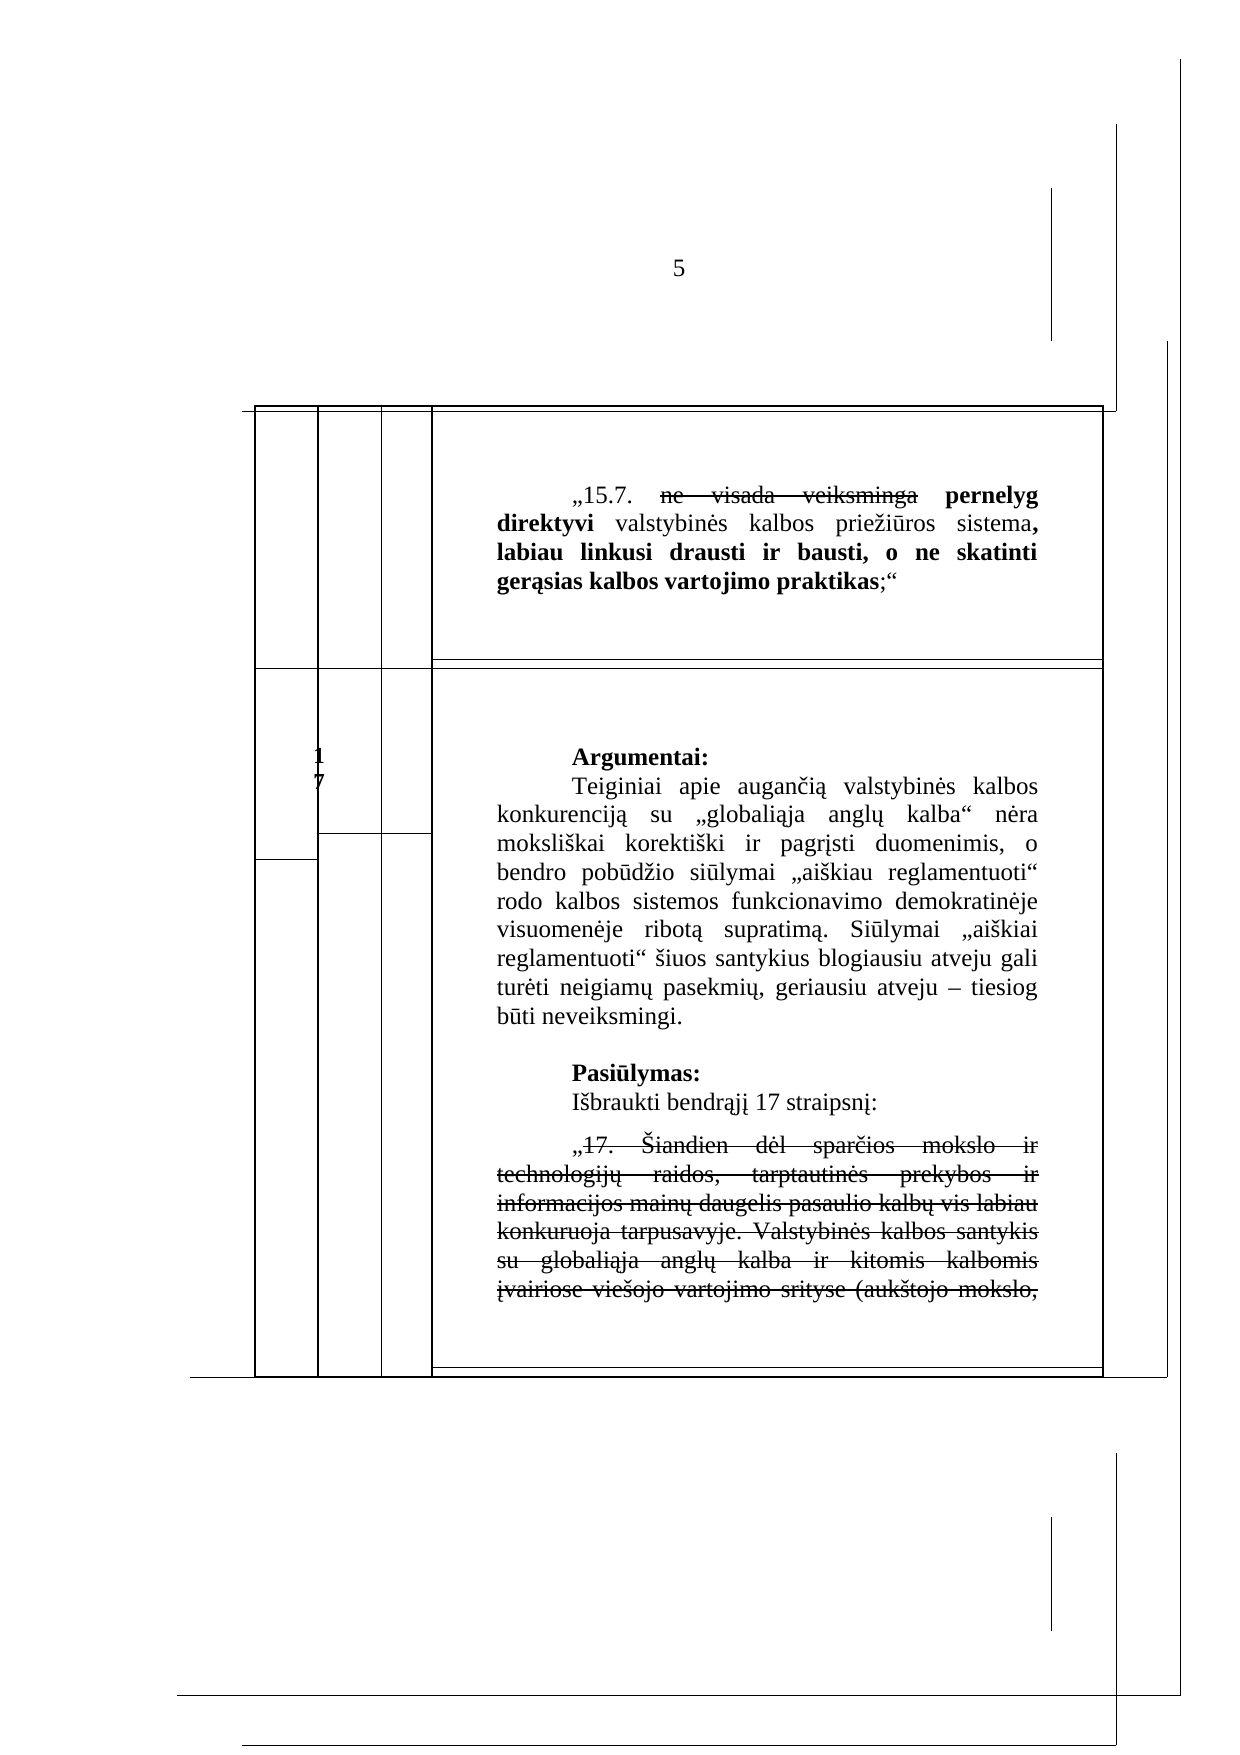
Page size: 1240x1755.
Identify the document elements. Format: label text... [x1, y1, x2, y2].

table_cell [382, 834, 431, 1376]
table_cell [382, 669, 431, 833]
table_cell 17 [256, 669, 317, 859]
table_cell „15.7. ne visada veiksminga pernelyg direktyvi valstybinės kalbos priežiūros sistema, labiau linkusi drausti ir bausti, o ne skatinti gerąsias kalbos vartojimo praktikas;“ [433, 407, 1102, 659]
table_cell [382, 407, 431, 668]
table_cell [319, 669, 381, 833]
table_cell 17 [256, 860, 317, 1376]
table_cell Argumentai: Teiginiai apie augančią valstybinės kalbos konkurenciją su „globaliąja anglų kalba“ nėra moksliškai korektiški ir pagrįsti duomenimis, o bendro pobūdžio siūlymai „aiškiau reglamentuoti“ rodo kalbos sistemos funkcionavimo demokratinėje visuomenėje ribotą supratimą. Siūlymai „aiškiai reglamentuoti“ šiuos santykius blogiausiu atveju gali turėti neigiamų pasekmių, geriausiu atveju – tiesiog būti neveiksmingi. Pasiūlymas: Išbraukti bendrąjį 17 straipsnį: „17. Šiandien dėl sparčios mokslo ir technologijų raidos, tarptautinės prekybos ir informacijos mainų daugelis pasaulio kalbų vis labiau konkuruoja tarpusavyje. Valstybinės kalbos santykis su globaliąja anglų kalba ir kitomis kalbomis įvairiose viešojo vartojimo srityse (aukštojo mokslo, [433, 669, 1102, 1367]
table_cell 15 [256, 407, 317, 668]
table_cell [319, 834, 381, 1376]
table_cell 7 [319, 407, 381, 668]
